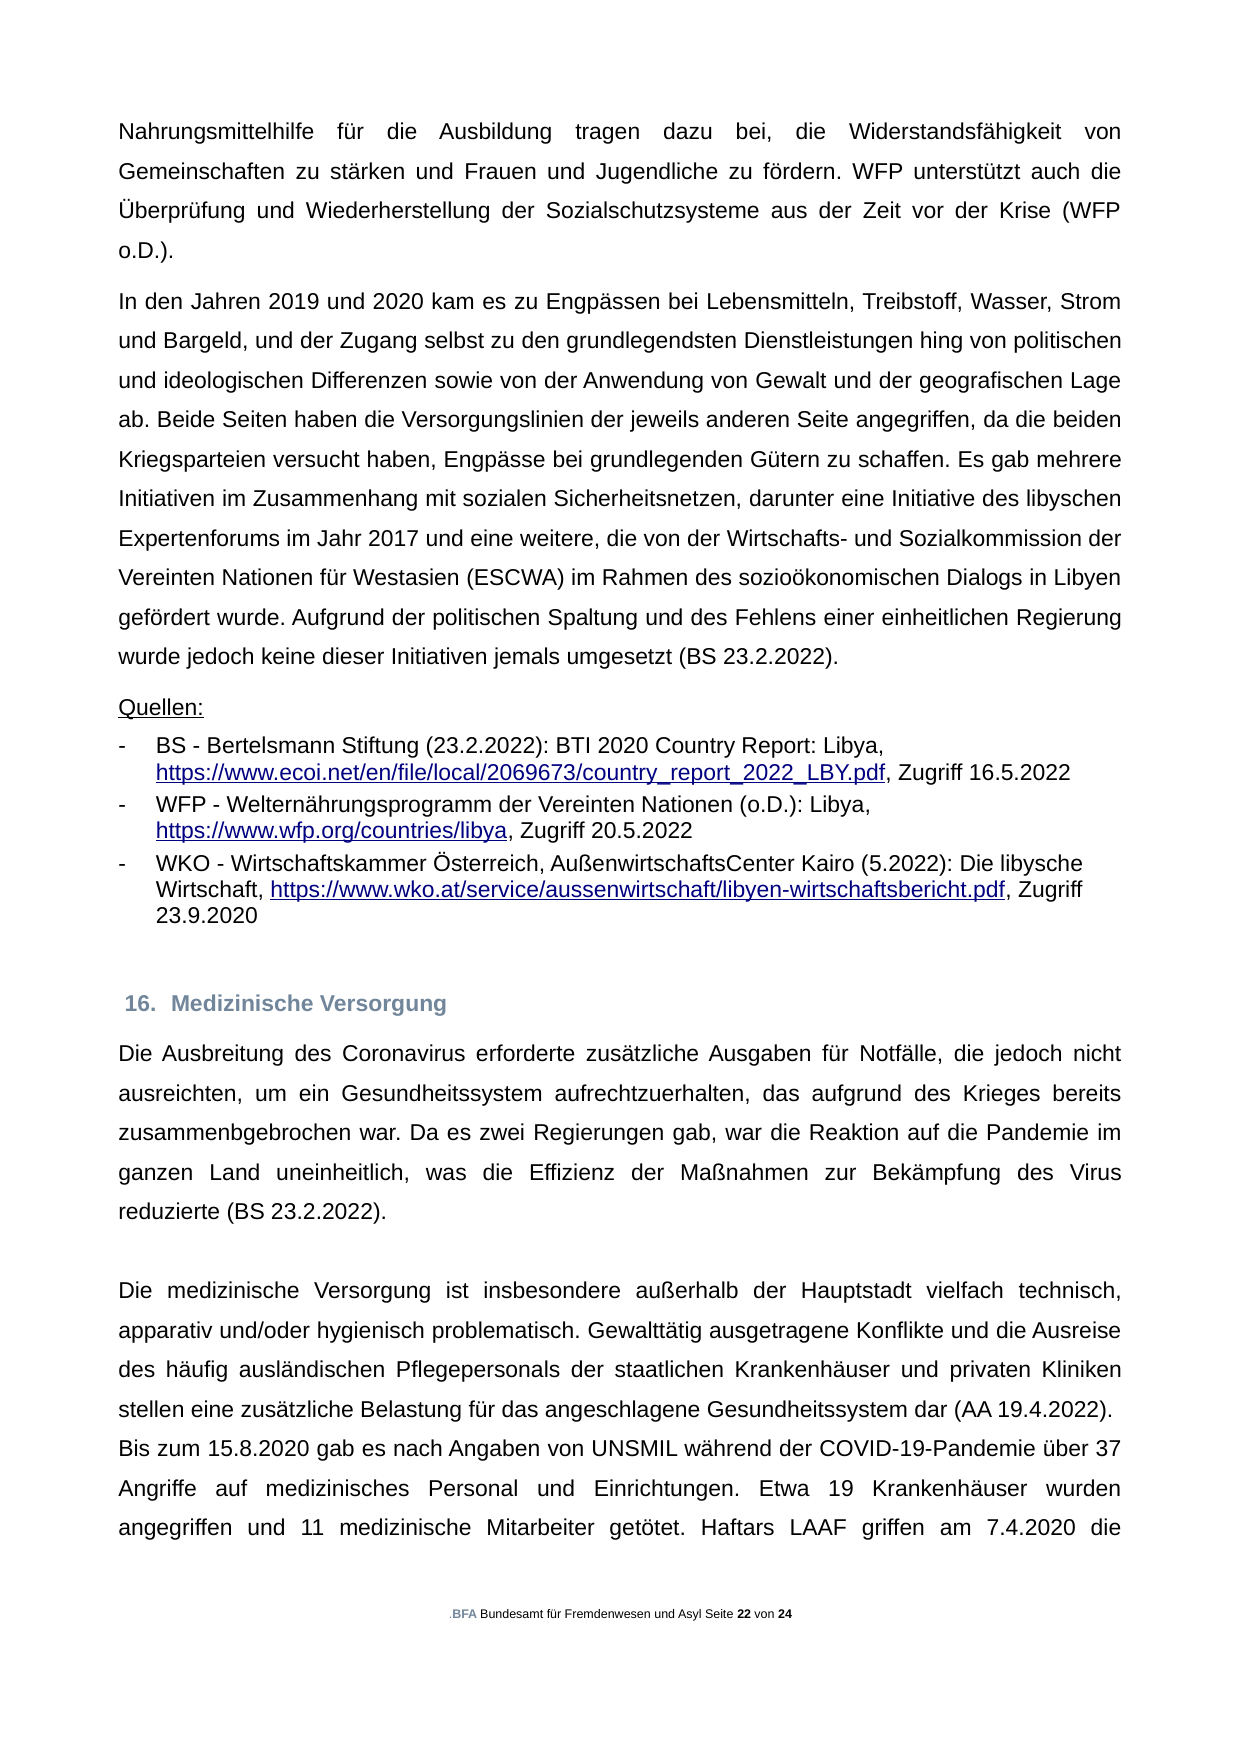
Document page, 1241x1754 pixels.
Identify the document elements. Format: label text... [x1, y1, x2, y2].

subtitle Medizinische Versorgung [118, 990, 1112, 1017]
text Die Ausbreitung des Coronavirus erforderte zusätzliche Ausgaben für Notfälle, die jedoch nicht ausreichten, um ein Gesundheitssystem aufrechtzuerhalten, das aufgrund des Krieges bereits zusammenbgebrochen war. Da es zwei Regierungen gab, war die Reaktion auf die Pandemie im ganzen Land uneinheitlich, was die Effizienz der Maßnahmen zur Bekämpfung des Virus reduzierte (BS 23.2.2022). [118, 1040, 1122, 1224]
list WKO - Wirtschaftskammer Österreich, AußenwirtschaftsCenter Kairo (5.2022): Die libysche Wirtschaft, https://www.wko.at/service/aussenwirtschaft/libyen-wirtschaftsbericht.pdf, Zugriff 23.9.2020 [118, 849, 1122, 929]
text Bis zum 15.8.2020 gab es nach Angaben von UNSMIL während der COVID-19-Pandemie über 37 Angriffe auf medizinisches Personal und Einrichtungen. Etwa 19 Krankenhäuser wurden angegriffen und 11 medizinische Mitarbeiter getötet. Haftars LAAF griffen am 7.4.2020 die [118, 1435, 1122, 1540]
text Nahrungsmittelhilfe für die Ausbildung tragen dazu bei, die Widerstandsfähigkeit von Gemeinschaften zu stärken und Frauen und Jugendliche zu fördern. WFP unterstützt auch die Überprüfung und Wiederherstellung der Sozialschutzsysteme aus der Zeit vor der Krise (WFP o.D.). [118, 118, 1122, 263]
text Quellen: [118, 694, 1122, 721]
list BS - Bertelsmann Stiftung (23.2.2022): BTI 2020 Country Report: Libya, https://www.ecoi.net/en/file/local/2069673/country_report_2022_LBY.pdf, Zugriff 16.5.2022 [118, 732, 1122, 785]
text Die medizinische Versorgung ist insbesondere außerhalb der Hauptstadt vielfach technisch, apparativ und/oder hygienisch problematisch. Gewalttätig ausgetragene Konflikte und die Ausreise des häufig ausländischen Pflegepersonals der staatlichen Krankenhäuser und privaten Kliniken stellen eine zusätzliche Belastung für das angeschlagene Gesundheitssystem dar (AA 19.4.2022). [118, 1277, 1122, 1422]
list WFP - Welternährungsprogramm der Vereinten Nationen (o.D.): Libya, https://www.wfp.org/countries/libya, Zugriff 20.5.2022 [118, 791, 1122, 844]
text In den Jahren 2019 und 2020 kam es zu Engpässen bei Lebensmitteln, Treibstoff, Wasser, Strom und Bargeld, und der Zugang selbst zu den grundlegendsten Dienstleistungen hing von politischen und ideologischen Differenzen sowie von der Anwendung von Gewalt und der geografischen Lage ab. Beide Seiten haben die Versorgungslinien der jeweils anderen Seite angegriffen, da die beiden Kriegsparteien versucht haben, Engpässe bei grundlegenden Gütern zu schaffen. Es gab mehrere Initiativen im Zusammenhang mit sozialen Sicherheitsnetzen, darunter eine Initiative des libyschen Expertenforums im Jahr 2017 und eine weitere, die von der Wirtschafts- und Sozialkommission der Vereinten Nationen für Westasien (ESCWA) im Rahmen des sozioökonomischen Dialogs in Libyen gefördert wurde. Aufgrund der politischen Spaltung und des Fehlens einer einheitlichen Regierung wurde jedoch keine dieser Initiativen jemals umgesetzt (BS 23.2.2022). [118, 288, 1122, 669]
